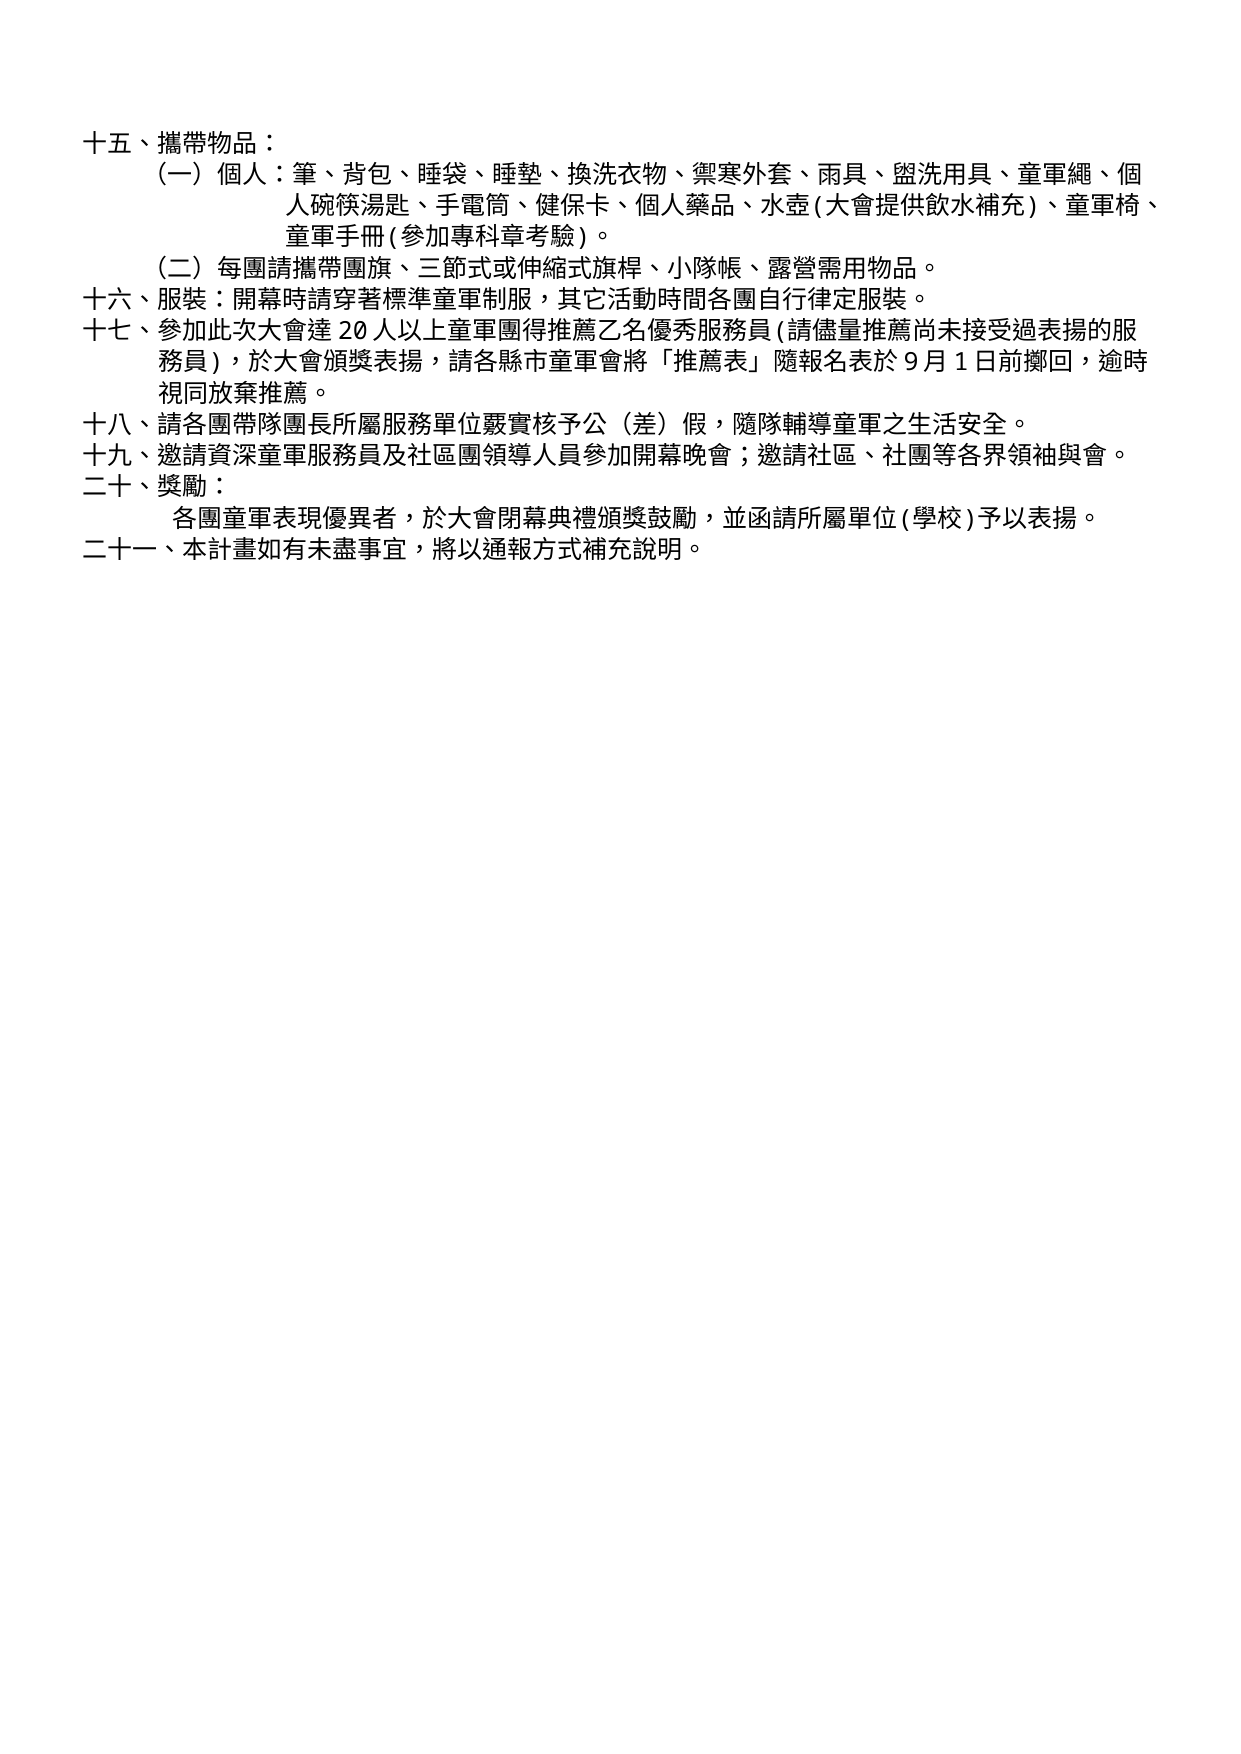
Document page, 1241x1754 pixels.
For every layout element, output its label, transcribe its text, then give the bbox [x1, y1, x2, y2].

text 十七、參加此次大會達20人以上童軍團得推薦乙名優秀服務員(請儘量推薦尚未接受過表揚的服務員)，於大會頒獎表揚，請各縣市童軍會將「推薦表」隨報名表於9月1日前擲回，逾時視同放棄推薦。 [83, 314, 1157, 408]
text 各團童軍表現優異者，於大會閉幕典禮頒獎鼓勵，並函請所屬單位(學校)予以表揚。 [83, 502, 1157, 533]
text 二十一、本計畫如有未盡事宜，將以通報方式補充說明。 [83, 533, 1157, 564]
text 二十、獎勵： [83, 471, 1157, 502]
text 十九、邀請資深童軍服務員及社區團領導人員參加開幕晚會；邀請社區、社團等各界領袖與會。 [83, 439, 1157, 471]
text 十八、請各團帶隊團長所屬服務單位覈實核予公（差）假，隨隊輔導童軍之生活安全。 [83, 408, 1157, 439]
text 十六、服裝：開幕時請穿著標準童軍制服，其它活動時間各團自行律定服裝。 [83, 283, 1157, 314]
text （一）個人：筆、背包、睡袋、睡墊、換洗衣物、禦寒外套、雨具、盥洗用具、童軍繩、個人碗筷湯匙、手電筒、健保卡、個人藥品、水壺(大會提供飲水補充)、童軍椅、童軍手冊(參加專科章考驗)。 [83, 158, 1157, 252]
text （二）每團請攜帶團旗、三節式或伸縮式旗桿、小隊帳、露營需用物品。 [83, 252, 1157, 283]
text 十五、攜帶物品： [83, 127, 1157, 158]
